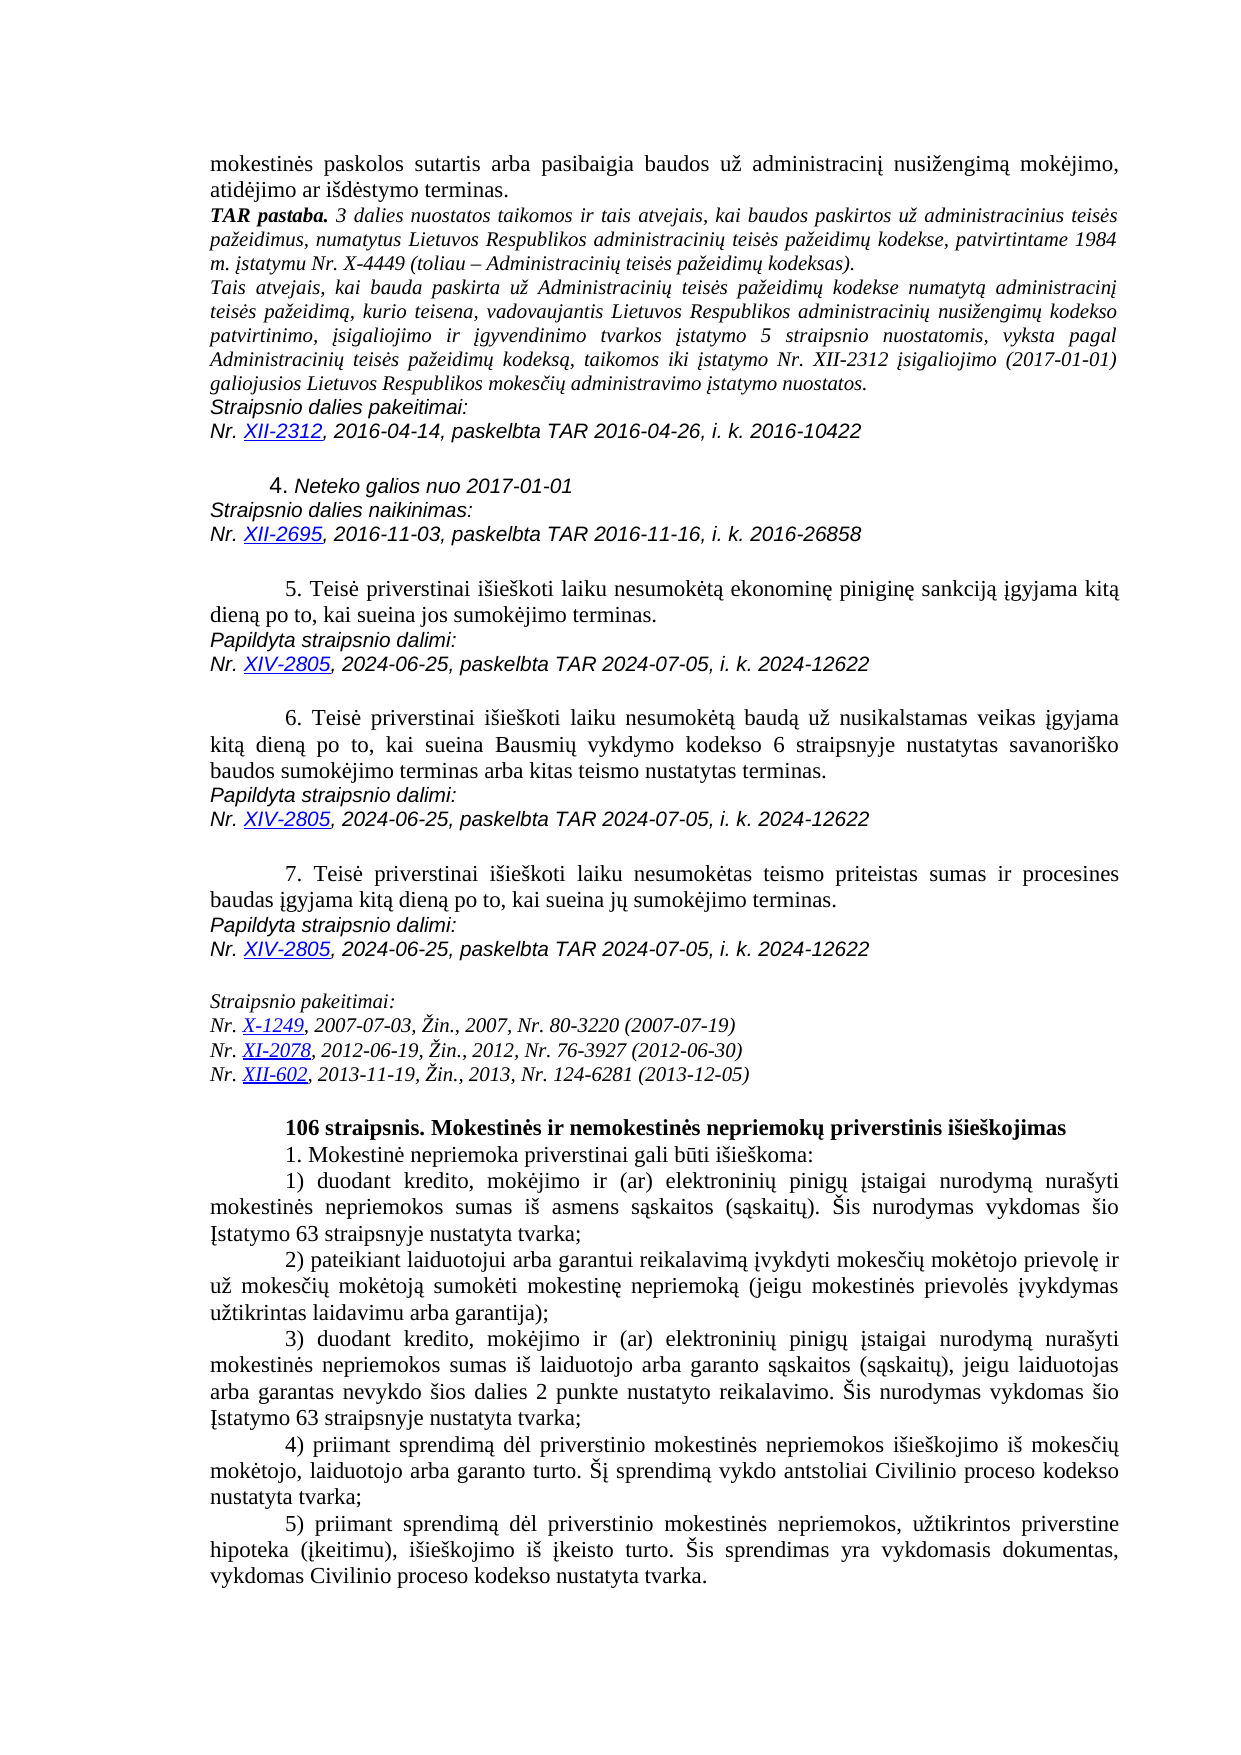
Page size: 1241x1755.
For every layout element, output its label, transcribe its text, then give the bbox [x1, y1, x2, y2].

text 2) pateikiant laiduotojui arba garantui reikalavimą įvykdyti mokesčių mokėtojo prievolę ir už mokesčių mokėtoją sumokėti mokestinę nepriemoką (jeigu mokestinės prievolės įvykdymas užtikrintas laidavimu arba garantija); [210, 1246, 1120, 1325]
text Nr. XIV-2805, 2024-06-25, paskelbta TAR 2024-07-05, i. k. 2024-12622 [210, 807, 1120, 831]
text TAR pastaba. 3 dalies nuostatos taikomos ir tais atvejais, kai baudos paskirtos už administracinius teisės pažeidimus, numatytus Lietuvos Respublikos administracinių teisės pažeidimų kodekse, patvirtintame 1984 m. įstatymu Nr. X-4449 (toliau – Administracinių teisės pažeidimų kodeksas). [210, 203, 1120, 275]
text Straipsnio dalies naikinimas: [210, 498, 1120, 522]
text 5. Teisė priverstinai išieškoti laiku nesumokėtą ekonominę piniginę sankciją įgyjama kitą dieną po to, kai sueina jos sumokėjimo terminas. [210, 575, 1120, 628]
text 6. Teisė priverstinai išieškoti laiku nesumokėtą baudą už nusikalstamas veikas įgyjama kitą dieną po to, kai sueina Bausmių vykdymo kodekso 6 straipsnyje nustatytas savanoriško baudos sumokėjimo terminas arba kitas teismo nustatytas terminas. [210, 704, 1120, 783]
text 5) priimant sprendimą dėl priverstinio mokestinės nepriemokos, užtikrintos priverstine hipoteka (įkeitimu), išieškojimo iš įkeisto turto. Šis sprendimas yra vykdomasis dokumentas, vykdomas Civilinio proceso kodekso nustatyta tvarka. [210, 1510, 1120, 1589]
text Papildyta straipsnio dalimi: [210, 628, 1120, 652]
text Papildyta straipsnio dalimi: [210, 913, 1120, 937]
text Tais atvejais, kai bauda paskirta už Administracinių teisės pažeidimų kodekse numatytą administracinį teisės pažeidimą, kurio teisena, vadovaujantis Lietuvos Respublikos administracinių nusižengimų kodekso patvirtinimo, įsigaliojimo ir įgyvendinimo tvarkos įstatymo 5 straipsnio nuostatomis, vyksta pagal Administracinių teisės pažeidimų kodeksą, taikomos iki įstatymo Nr. XII-2312 įsigaliojimo (2017-01-01) galiojusios Lietuvos Respublikos mokesčių administravimo įstatymo nuostatos. [210, 275, 1120, 395]
text Nr. XIV-2805, 2024-06-25, paskelbta TAR 2024-07-05, i. k. 2024-12622 [210, 937, 1120, 961]
text 4) priimant sprendimą dėl priverstinio mokestinės nepriemokos išieškojimo iš mokesčių mokėtojo, laiduotojo arba garanto turto. Šį sprendimą vykdo antstoliai Civilinio proceso kodekso nustatyta tvarka; [210, 1431, 1120, 1510]
text mokestinės paskolos sutartis arba pasibaigia baudos už administracinį nusižengimą mokėjimo, atidėjimo ar išdėstymo terminas. [210, 150, 1120, 203]
text Papildyta straipsnio dalimi: [210, 783, 1120, 807]
text 7. Teisė priverstinai išieškoti laiku nesumokėtas teismo priteistas sumas ir procesines baudas įgyjama kitą dieną po to, kai sueina jų sumokėjimo terminas. [210, 860, 1120, 913]
text Nr. X-1249, 2007-07-03, Žin., 2007, Nr. 80-3220 (2007-07-19) [210, 1013, 1120, 1037]
text Nr. XII-602, 2013-11-19, Žin., 2013, Nr. 124-6281 (2013-12-05) [210, 1062, 1120, 1086]
text 4. Neteko galios nuo 2017-01-01 [210, 472, 1120, 498]
text 1. Mokestinė nepriemoka priverstinai gali būti išieškoma: [210, 1141, 1120, 1167]
text 106 straipsnis. Mokestinės ir nemokestinės nepriemokų priverstinis išieškojimas [210, 1114, 1120, 1141]
text Straipsnio dalies pakeitimai: [210, 395, 1120, 419]
text Nr. XIV-2805, 2024-06-25, paskelbta TAR 2024-07-05, i. k. 2024-12622 [210, 652, 1120, 676]
text Nr. XII-2695, 2016-11-03, paskelbta TAR 2016-11-16, i. k. 2016-26858 [210, 522, 1120, 546]
text Nr. XII-2312, 2016-04-14, paskelbta TAR 2016-04-26, i. k. 2016-10422 [210, 419, 1120, 443]
text Straipsnio pakeitimai: [210, 989, 1120, 1013]
text 1) duodant kredito, mokėjimo ir (ar) elektroninių pinigų įstaigai nurodymą nurašyti mokestinės nepriemokos sumas iš asmens sąskaitos (sąskaitų). Šis nurodymas vykdomas šio Įstatymo 63 straipsnyje nustatyta tvarka; [210, 1167, 1120, 1246]
text Nr. XI-2078, 2012-06-19, Žin., 2012, Nr. 76-3927 (2012-06-30) [210, 1037, 1120, 1062]
text 3) duodant kredito, mokėjimo ir (ar) elektroninių pinigų įstaigai nurodymą nurašyti mokestinės nepriemokos sumas iš laiduotojo arba garanto sąskaitos (sąskaitų), jeigu laiduotojas arba garantas nevykdo šios dalies 2 punkte nustatyto reikalavimo. Šis nurodymas vykdomas šio Įstatymo 63 straipsnyje nustatyta tvarka; [210, 1325, 1120, 1431]
